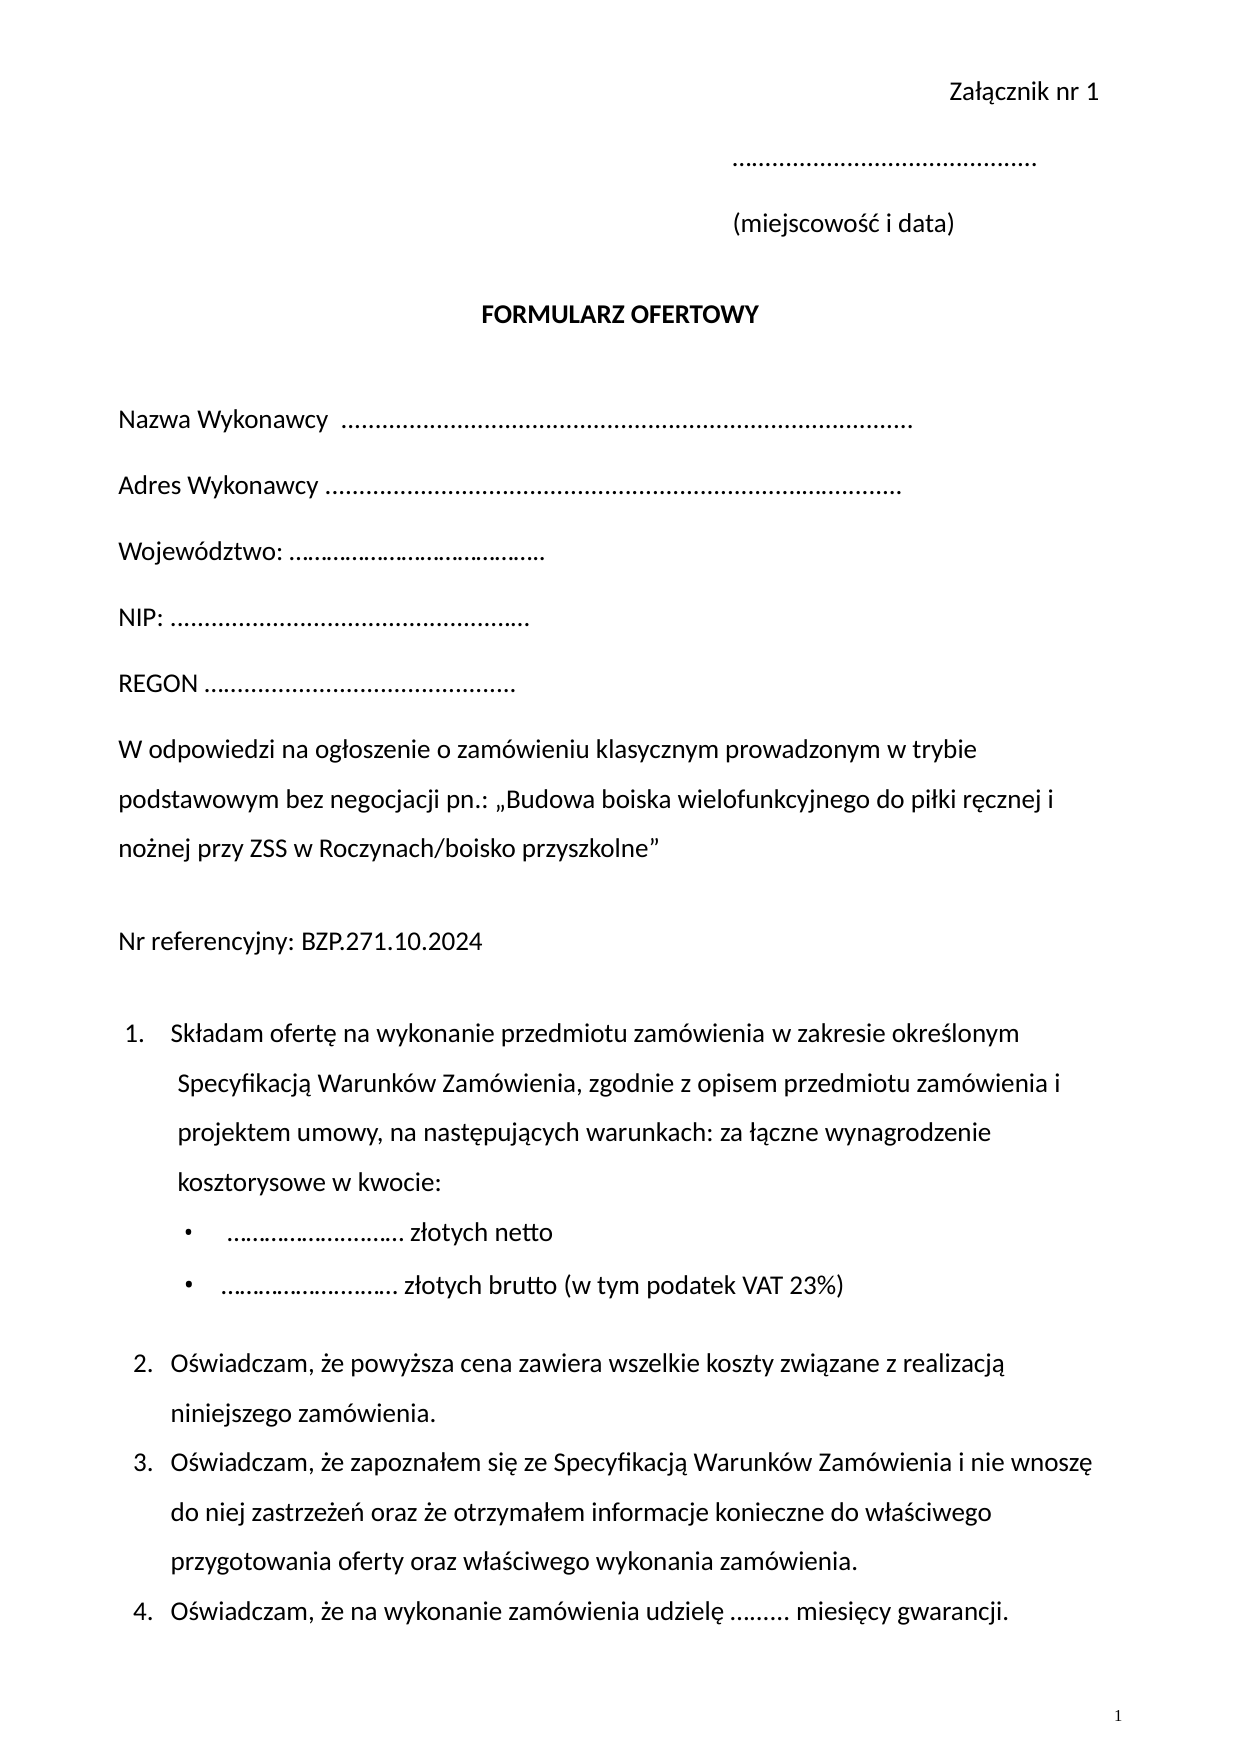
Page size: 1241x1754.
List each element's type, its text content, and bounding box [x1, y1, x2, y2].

text W odpowiedzi na ogłoszenie o zamówieniu klasycznym prowadzonym w trybie podstawowym bez negocjacji pn.: „Budowa boiska wielofunkcyjnego do piłki ręcznej i nożnej przy ZSS w Roczynach/boisko przyszkolne” [118, 732, 1122, 864]
text NIP: ..................................................… [118, 600, 1122, 633]
list ………………....…… złotych netto [183, 1214, 1122, 1248]
text Załącznik nr 1 [118, 74, 1122, 107]
list Oświadczam, że powyższa cena zawiera wszelkie koszty związane z realizacją niniejszego zamówienia. [133, 1346, 1122, 1429]
text REGON …........................................... [118, 666, 1122, 699]
list Składam ofertę na wykonanie przedmiotu zamówienia w zakresie określonym Specyfikacją Warunków Zamówienia, zgodnie z opisem przedmiotu zamówienia i projektem umowy, na następujących warunkach: za łączne wynagrodzenie kosztorysowe w kwocie: [124, 1017, 1122, 1198]
text ….......................................... (miejscowość i data) [732, 140, 1122, 239]
list Oświadczam, że zapoznałem się ze Specyfikacją Warunków Zamówienia i nie wnoszę do niej zastrzeżeń oraz że otrzymałem informacje konieczne do właściwego przygotowania oferty oraz właściwego wykonania zamówienia. [133, 1445, 1122, 1577]
text Adres Wykonawcy ......................................................................…............ [118, 468, 1122, 501]
list ………………....…… złotych brutto (w tym podatek VAT 23%) [183, 1266, 1122, 1302]
text Nr referencyjny: BZP.271.10.2024 [118, 924, 1122, 957]
list Oświadczam, że na wykonanie zamówienia udzielę …...... miesięcy gwarancji. [133, 1594, 1122, 1627]
text Województwo: ………………………………….. [118, 534, 1122, 567]
text Nazwa Wykonawcy .................................................................................... [118, 402, 1122, 435]
title FORMULARZ OFERTOWY [118, 297, 1122, 330]
